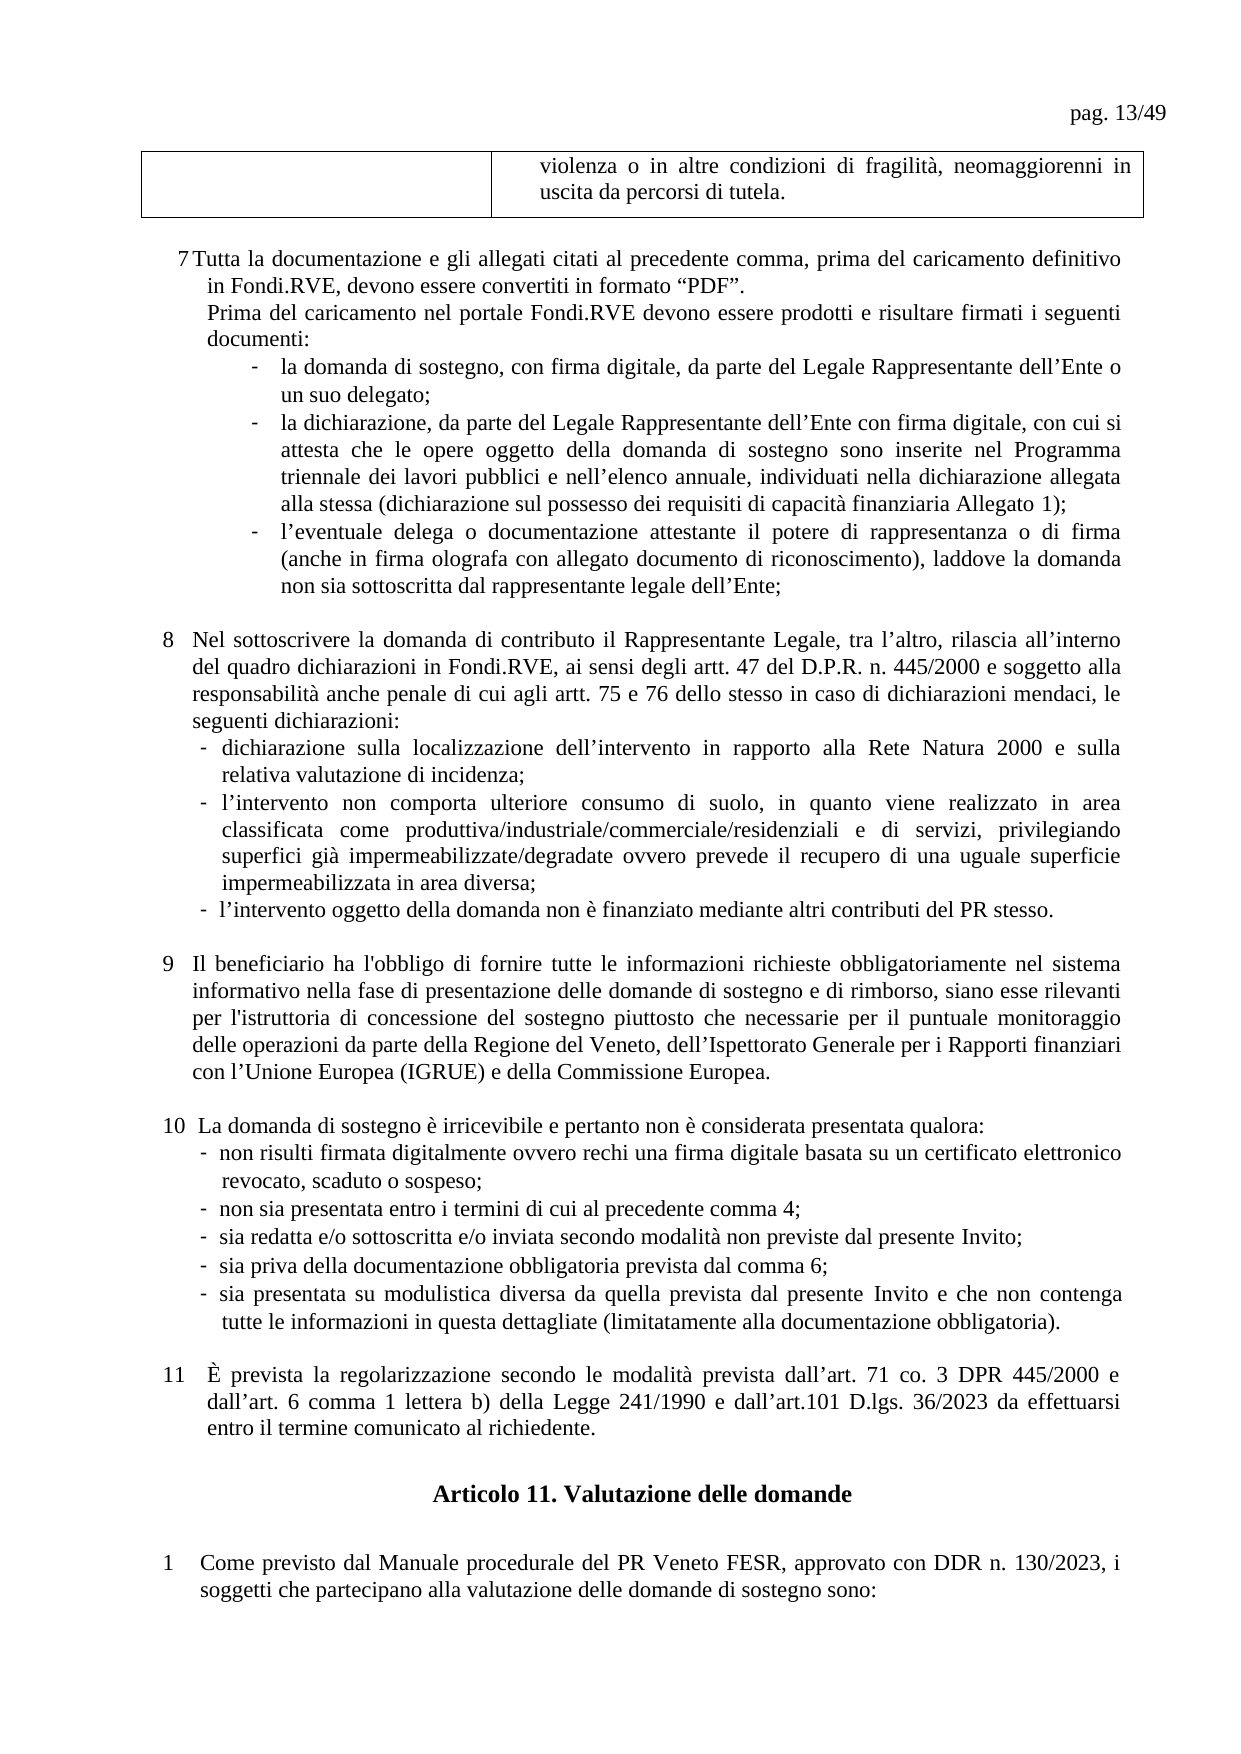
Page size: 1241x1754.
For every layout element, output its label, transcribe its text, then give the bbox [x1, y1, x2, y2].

list sia presentata su modulistica diversa da quella prevista dal presente Invito e che non contenga tutte le informazioni in questa dettagliate (limitatamente alla documentazione obbligatoria). [200, 1279, 1123, 1334]
list sia priva della documentazione obbligatoria prevista dal comma 6; [200, 1251, 1123, 1279]
list l’eventuale delega o documentazione attestante il potere di rappresentanza o di firma (anche in firma olografa con allegato documento di riconoscimento), laddove la domanda non sia sottoscritta dal rappresentante legale dell’Ente; [251, 517, 1123, 599]
list Il beneficiario ha l'obbligo di fornire tutte le informazioni richieste obbligatoriamente nel sistema informativo nella fase di presentazione delle domande di sostegno e di rimborso, siano esse rilevanti per l'istruttoria di concessione del sostegno piuttosto che necessarie per il puntuale monitoraggio delle operazioni da parte della Regione del Veneto, dell’Ispettorato Generale per i Rapporti finanziari con l’Unione Europea (IGRUE) e della Commissione Europea. [162, 950, 1123, 1084]
list La domanda di sostegno è irricevibile e pertanto non è considerata presentata qualora: [162, 1112, 1123, 1138]
list non sia presentata entro i termini di cui al precedente comma 4; [200, 1194, 1123, 1222]
list dichiarazione sulla localizzazione dell’intervento in rapporto alla Rete Natura 2000 e sulla relativa valutazione di incidenza; [200, 733, 1122, 788]
list la domanda di sostegno, con firma digitale, da parte del Legale Rappresentante dell’Ente o un suo delegato; [251, 352, 1123, 407]
subtitle Articolo 11. Valutazione delle domande [162, 1479, 1122, 1508]
table_cell [142, 152, 491, 217]
table_cell violenza o in altre condizioni di fragilità, neomaggiorenni in uscita da percorsi di tutela. [492, 152, 1143, 217]
list l’intervento oggetto della domanda non è finanziato mediante altri contributi del PR stesso. [200, 895, 1123, 923]
list sia redatta e/o sottoscritta e/o inviata secondo modalità non previste dal presente Invito; [200, 1222, 1123, 1251]
list non risulti firmata digitalmente ovvero rechi una firma digitale basata su un certificato elettronico revocato, scaduto o sospeso; [200, 1138, 1123, 1193]
list È prevista la regolarizzazione secondo le modalità prevista dall’art. 71 co. 3 DPR 445/2000 e dall’art. 6 comma 1 lettera b) della Legge 241/1990 e dall’art.101 D.lgs. 36/2023 da effettuarsi entro il termine comunicato al richiedente. [162, 1361, 1122, 1440]
text Prima del caricamento nel portale Fondi.RVE devono essere prodotti e risultare firmati i seguenti documenti: [162, 298, 1123, 352]
list Tutta la documentazione e gli allegati citati al precedente comma, prima del caricamento definitivo in Fondi.RVE, devono essere convertiti in formato “PDF”. [177, 245, 1123, 298]
list la dichiarazione, da parte del Legale Rappresentante dell’Ente con firma digitale, con cui si attesta che le opere oggetto della domanda di sostegno sono inserite nel Programma triennale dei lavori pubblici e nell’elenco annuale, individuati nella dichiarazione allegata alla stessa (dichiarazione sul possesso dei requisiti di capacità finanziaria Allegato 1); [251, 408, 1123, 516]
list Nel sottoscrivere la domanda di contributo il Rappresentante Legale, tra l’altro, rilascia all’interno del quadro dichiarazioni in Fondi.RVE, ai sensi degli artt. 47 del D.P.R. n. 445/2000 e soggetto alla responsabilità anche penale di cui agli artt. 75 e 76 dello stesso in caso di dichiarazioni mendaci, le seguenti dichiarazioni: [162, 626, 1123, 733]
list l’intervento non comporta ulteriore consumo di suolo, in quanto viene realizzato in area classificata come produttiva/industriale/commerciale/residenziali e di servizi, privilegiando superfici già impermeabilizzate/degradate ovvero prevede il recupero di una uguale superficie impermeabilizzata in area diversa; [200, 788, 1122, 895]
list Come previsto dal Manuale procedurale del PR Veneto FESR, approvato con DDR n. 130/2023, i soggetti che partecipano alla valutazione delle domande di sostegno sono: [162, 1549, 1122, 1602]
